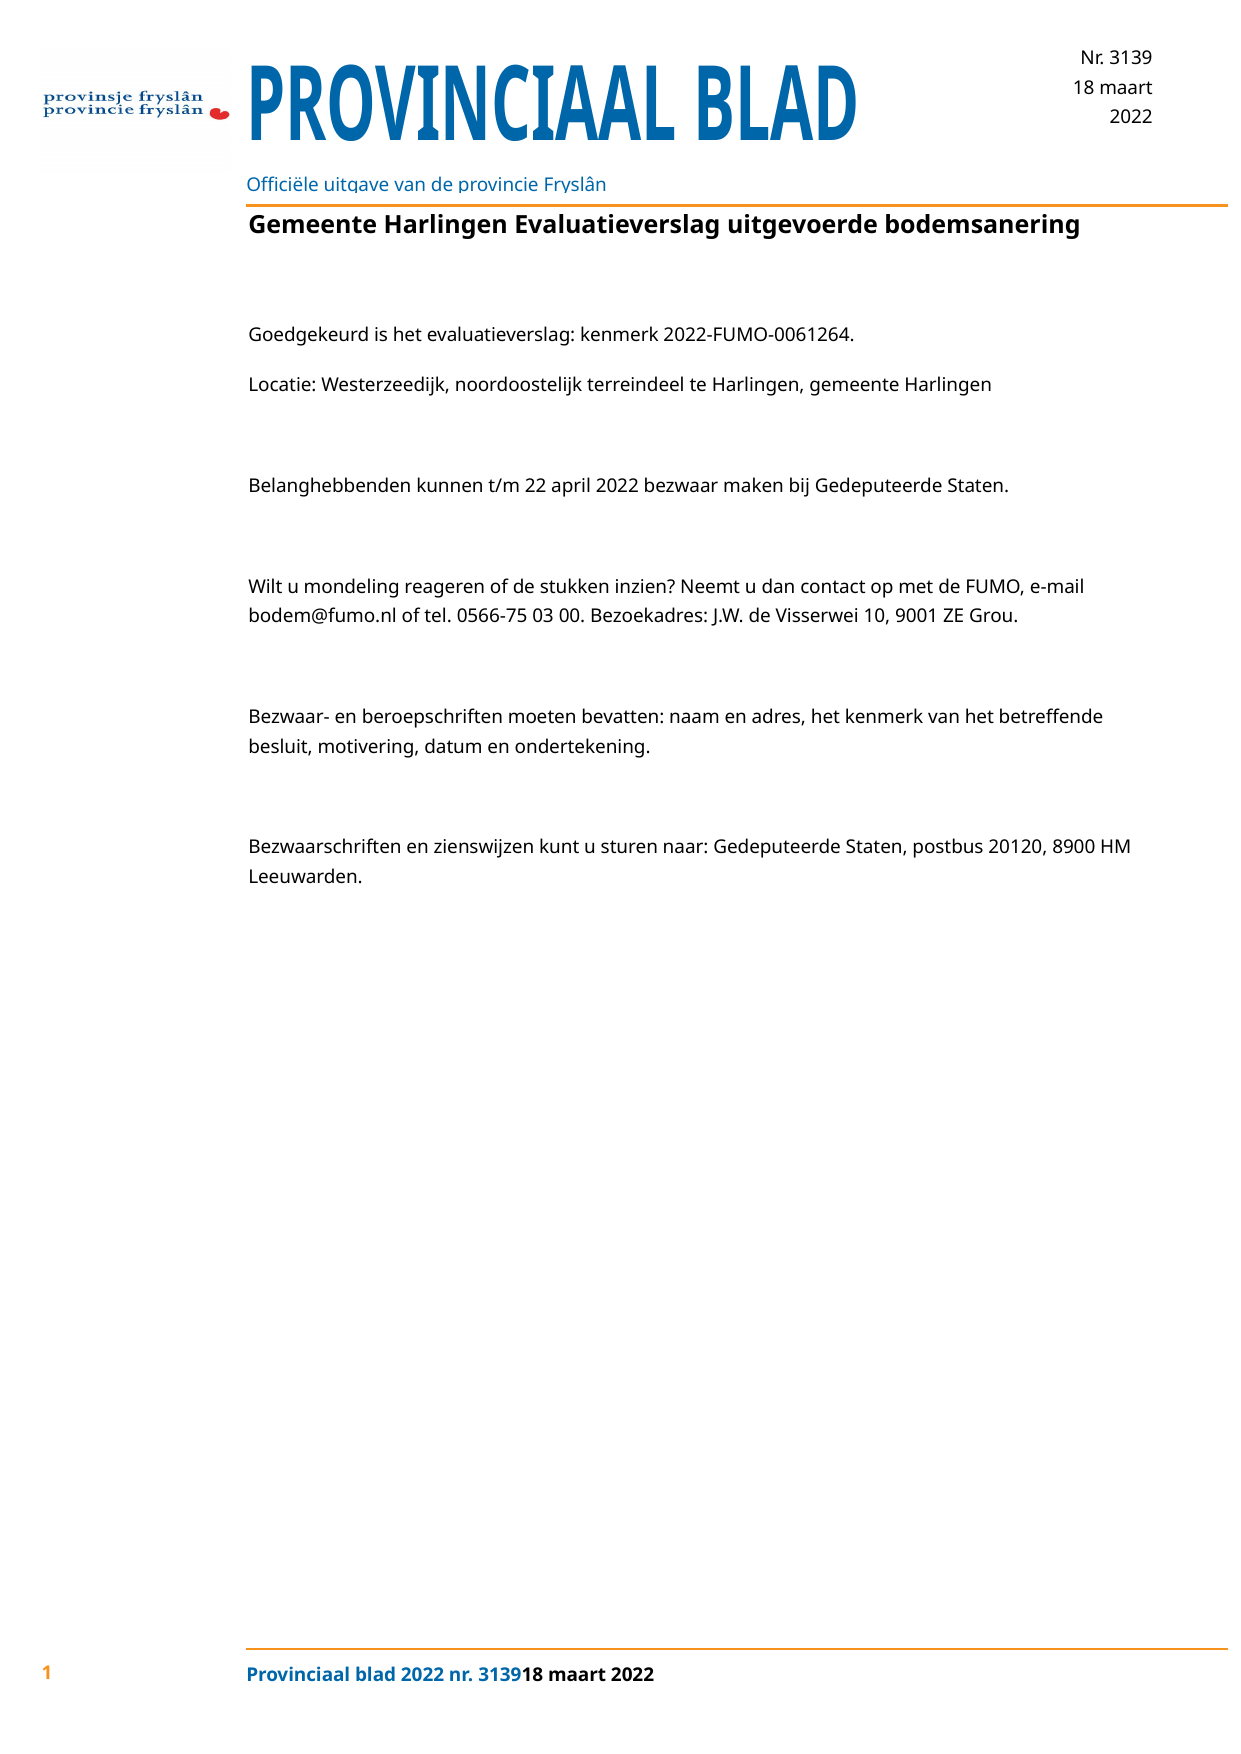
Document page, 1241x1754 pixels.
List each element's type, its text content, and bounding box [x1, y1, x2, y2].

text Gemeente Harlingen Evaluatieverslag uitgevoerde bodemsanering [248, 207, 1152, 241]
picture [41, 47, 231, 172]
text Goedgekeurd is het evaluatieverslag: kenmerk 2022-FUMO-0061264. [248, 321, 1152, 346]
text Bezwaar- en beroepschriften moeten bevatten: naam en adres, het kenmerk van het betreffende besluit, motivering, datum en ondertekening. [248, 703, 1152, 758]
text Bezwaarschriften en zienswijzen kunt u sturen naar: Gedeputeerde Staten, postbus 20120, 8900 HM Leeuwarden. [248, 834, 1152, 889]
text Belanghebbenden kunnen t/m 22 april 2022 bezwaar maken bij Gedeputeerde Staten. [248, 472, 1152, 498]
text Locatie: Westerzeedijk, noordoostelijk terreindeel te Harlingen, gemeente Harlingen [248, 371, 1152, 397]
text Wilt u mondeling reageren of de stukken inzien? Neemt u dan contact op met de FUMO, e-mail bodem@fumo.nl of tel. 0566-75 03 00. Bezoekadres: J.W. de Visserwei 10, 9001 ZE Grou. [248, 573, 1152, 628]
